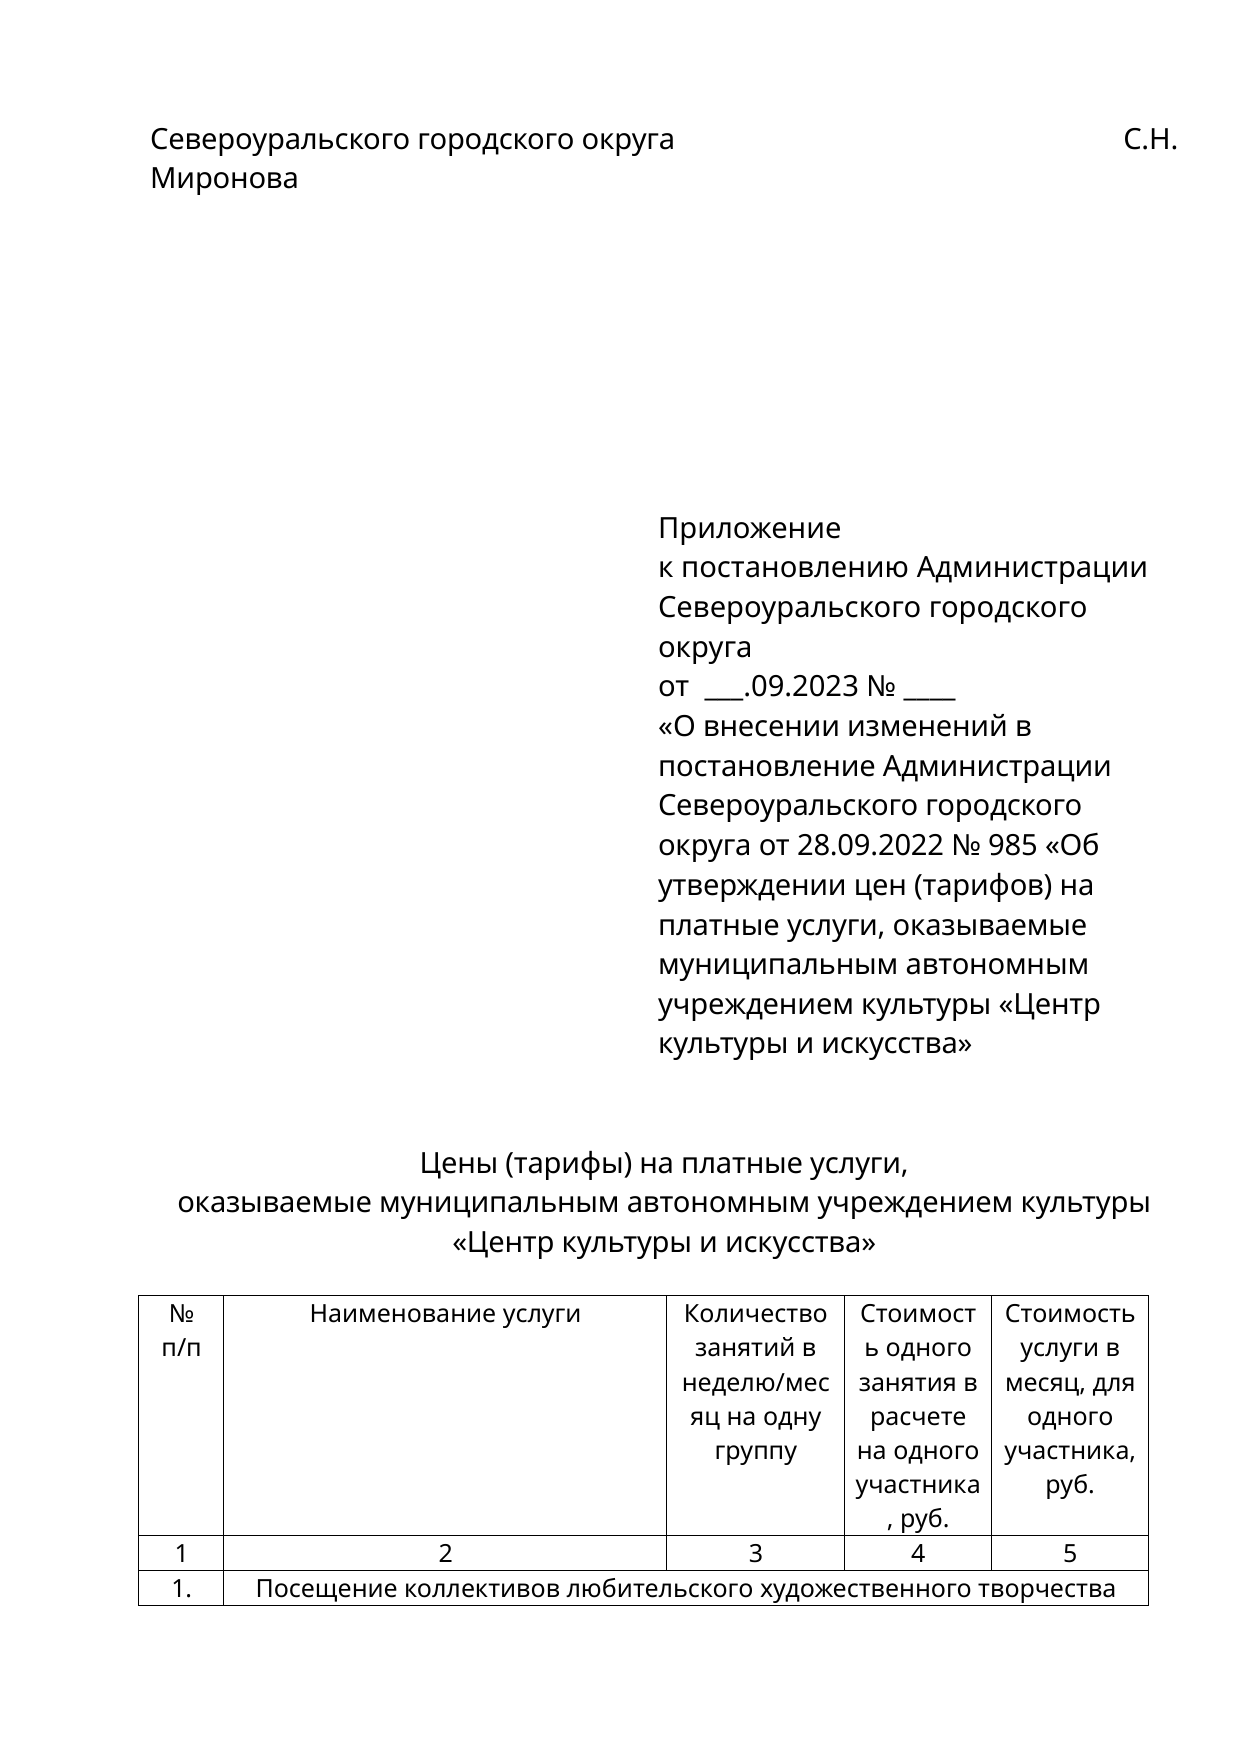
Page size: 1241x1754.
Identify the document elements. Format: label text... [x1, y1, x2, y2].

subtitle от ___.09.2023 № ____ [658, 666, 1178, 705]
text «О внесении изменений в постановление Администрации Североуральского городского округа от 28.09.2022 № 985 «Об утверждении цен (тарифов) на платные услуги, оказываемые муниципальным автономным учреждением культуры «Центр культуры и искусства» [658, 705, 1178, 1062]
table_cell 1 [139, 1536, 223, 1569]
table_header Наименование услуги [224, 1296, 666, 1534]
table_cell 4 [845, 1536, 991, 1569]
text «Центр культуры и искусства» [150, 1221, 1178, 1261]
table_cell 5 [992, 1536, 1148, 1569]
table_cell 1. [139, 1571, 223, 1605]
table_cell 3 [667, 1536, 844, 1569]
text оказываемые муниципальным автономным учреждением культуры [150, 1182, 1178, 1221]
text Цены (тарифы) на платные услуги, [150, 1142, 1178, 1182]
table_cell 2 [224, 1536, 666, 1569]
table_header Стоимость одного занятия в расчете на одного участника, руб. [845, 1296, 991, 1534]
text Североуральского городского округа С.Н. Миронова [150, 118, 1178, 197]
table_header Количество занятий в неделю/месяц на одну группу [667, 1296, 844, 1534]
table_cell Посещение коллективов любительского художественного творчества [224, 1571, 1148, 1605]
table_header Стоимость услуги в месяц, для одного участника, руб. [992, 1296, 1148, 1534]
subtitle Североуральского городского округа [658, 586, 1178, 666]
subtitle к постановлению Администрации [658, 547, 1178, 586]
table_header № п/п [139, 1296, 223, 1534]
text Приложение [658, 507, 1178, 547]
